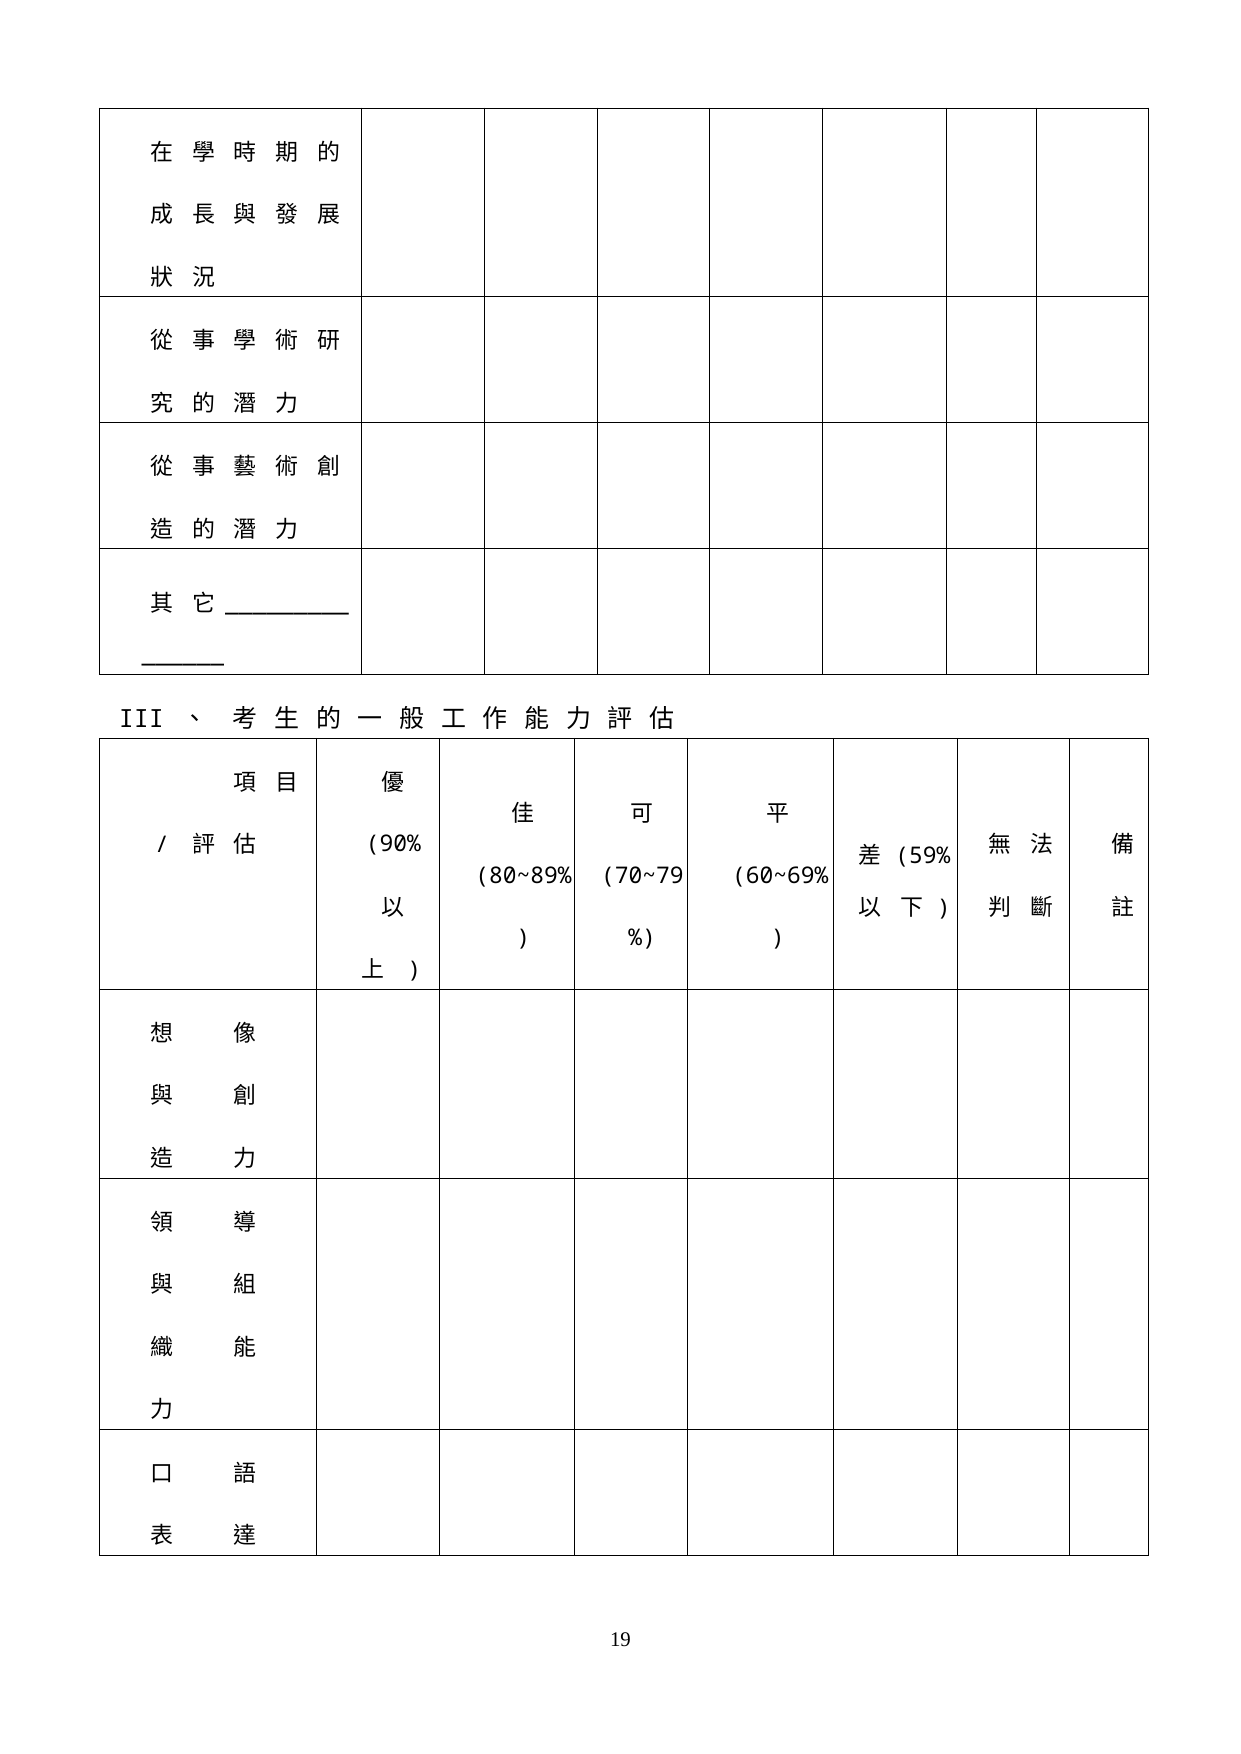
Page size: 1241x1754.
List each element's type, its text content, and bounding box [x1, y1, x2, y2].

table_cell [823, 549, 946, 674]
table_cell [575, 1179, 687, 1428]
table_cell [1070, 1430, 1148, 1554]
table_cell [947, 297, 1036, 422]
table_cell [362, 423, 484, 548]
table_cell [440, 990, 574, 1177]
table_cell [440, 1179, 574, 1428]
table_header 可(70~79%) [575, 739, 687, 989]
table_cell [823, 109, 946, 296]
table_cell [688, 990, 833, 1177]
table_header 差(59%以下) [834, 739, 957, 989]
table_header 無法判斷 [958, 739, 1069, 989]
table_cell [1037, 549, 1148, 674]
table_cell [598, 423, 709, 548]
table_cell [947, 549, 1036, 674]
table_cell [362, 549, 484, 674]
table_cell [710, 549, 822, 674]
table_cell [710, 423, 822, 548]
table_cell [485, 549, 597, 674]
table_cell [1037, 109, 1148, 296]
table_header 佳(80~89%) [440, 739, 574, 989]
table_cell [317, 1430, 439, 1554]
table_cell [958, 990, 1069, 1177]
table_cell [317, 990, 439, 1177]
table_cell [834, 1179, 957, 1428]
table_cell [485, 109, 597, 296]
table_cell [598, 297, 709, 422]
table_cell [947, 109, 1036, 296]
table_cell [688, 1430, 833, 1554]
table_cell 想 像 與 創 造 力 [100, 990, 316, 1177]
table_cell [485, 297, 597, 422]
table_cell 在學時期的成長與發展狀況 [100, 109, 361, 296]
table_cell 其它_______________ [100, 549, 361, 674]
table_cell [958, 1430, 1069, 1554]
table_cell [710, 297, 822, 422]
table_cell [362, 297, 484, 422]
table_cell [598, 109, 709, 296]
table_cell [1070, 1179, 1148, 1428]
table_cell [362, 109, 484, 296]
table_cell [834, 1430, 957, 1554]
table_cell [1070, 990, 1148, 1177]
table_cell [598, 549, 709, 674]
table_cell [485, 423, 597, 548]
table_cell 從事學術研究的潛力 [100, 297, 361, 422]
table_cell 口 語 表 達 [100, 1430, 316, 1554]
table_cell [947, 423, 1036, 548]
table_header 平(60~69%) [688, 739, 833, 989]
table_cell [958, 1179, 1069, 1428]
table_cell [688, 1179, 833, 1428]
table_header 備註 [1070, 739, 1148, 989]
table_cell 從事藝術創造的潛力 [100, 423, 361, 548]
table_header 優(90%以上) [317, 739, 439, 989]
table_cell [575, 990, 687, 1177]
table_cell [317, 1179, 439, 1428]
table_cell [710, 109, 822, 296]
table_cell [1037, 423, 1148, 548]
table_cell [823, 297, 946, 422]
table_header 項目/評估 [100, 739, 316, 989]
text III、考生的一般工作能力評估 [99, 675, 1141, 738]
table_cell [1037, 297, 1148, 422]
table_cell 領 導 與 組 織 能 力 [100, 1179, 316, 1428]
table_cell [575, 1430, 687, 1554]
table_cell [440, 1430, 574, 1554]
table_cell [834, 990, 957, 1177]
table_cell [823, 423, 946, 548]
